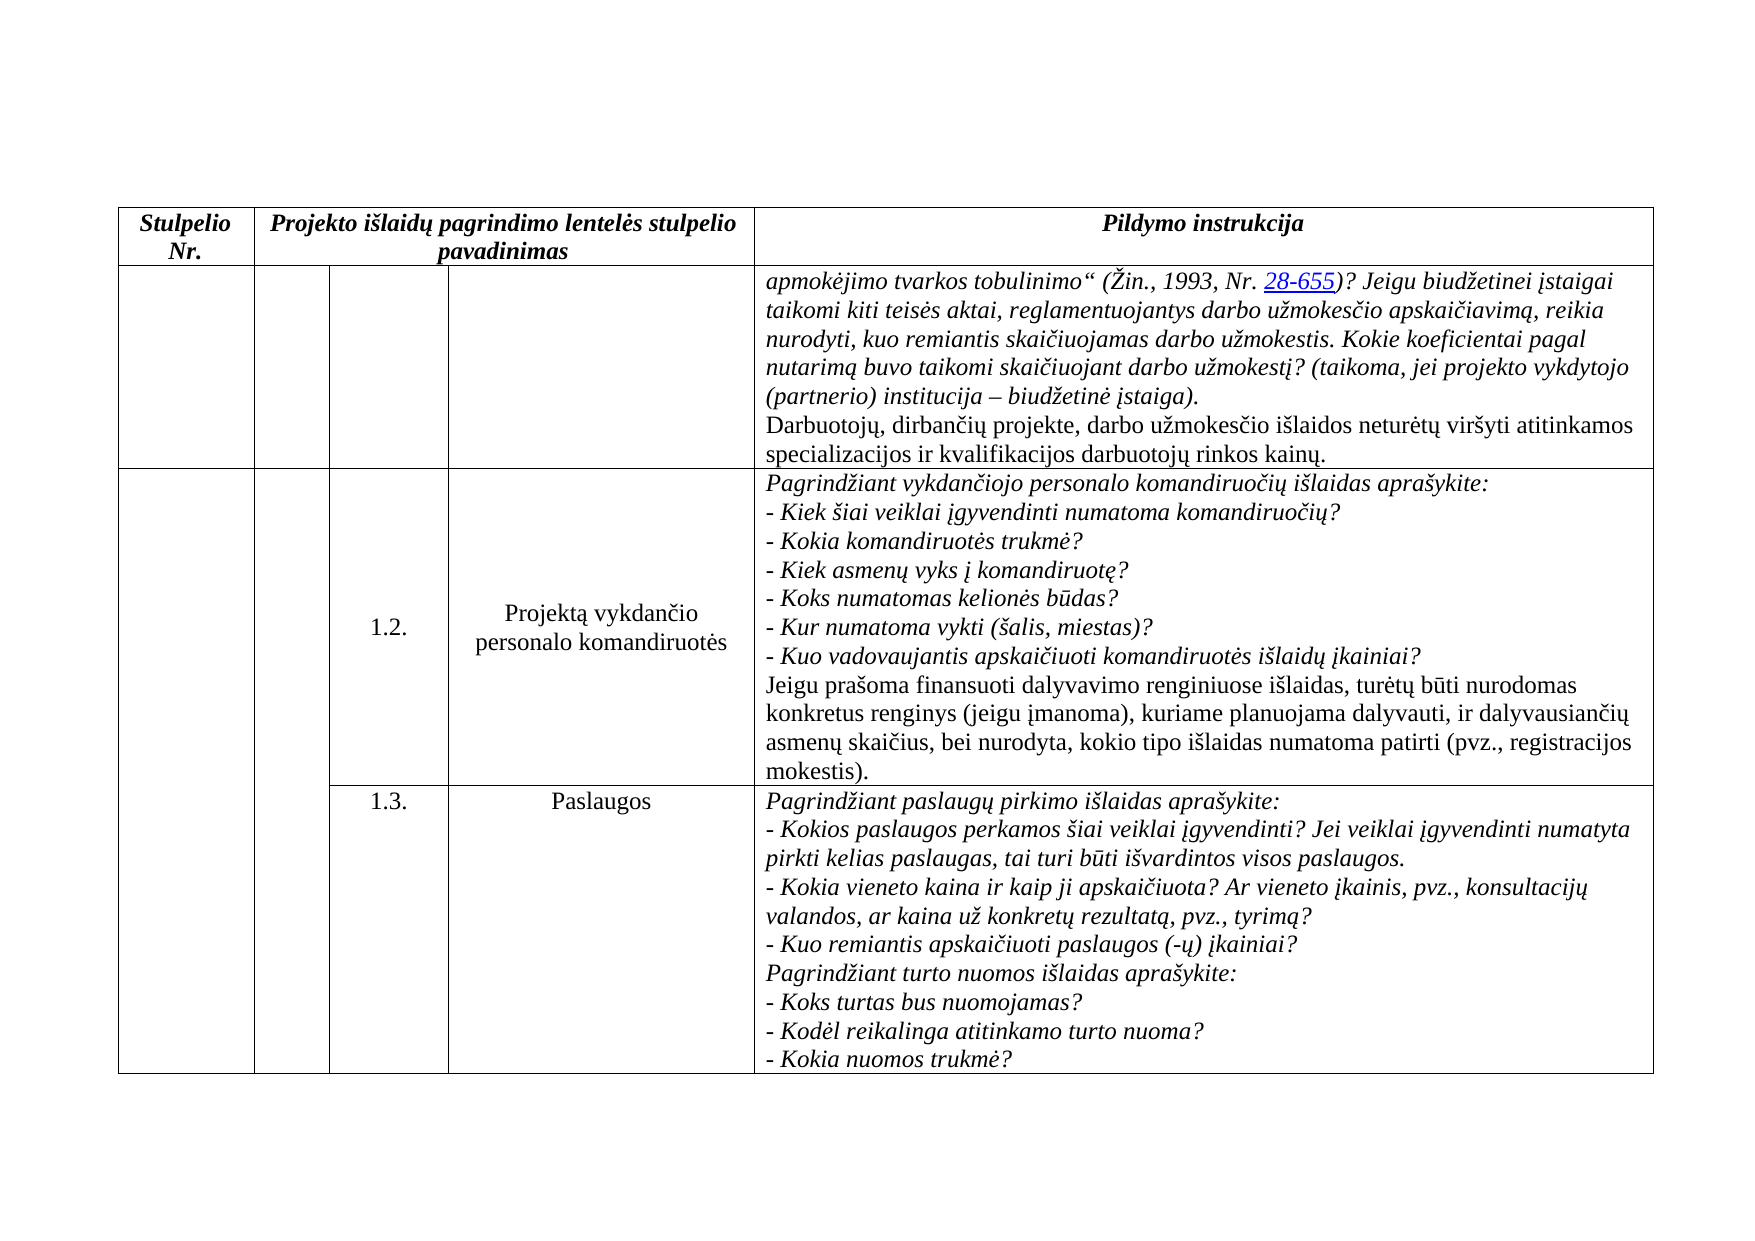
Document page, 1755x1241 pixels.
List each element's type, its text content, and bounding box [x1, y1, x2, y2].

table_cell Projektą vykdančio personalo komandiruotės [449, 469, 754, 785]
table_cell [330, 266, 448, 467]
table_cell 1.2. [330, 469, 448, 785]
table_cell [119, 469, 254, 1073]
table_cell Paslaugos [449, 786, 754, 1073]
table_header Stulpelio Nr. [119, 208, 254, 265]
table_cell Pagrindžiant vykdančiojo personalo komandiruočių išlaidas aprašykite: - Kiek šiai veiklai įgyvendinti numatoma komandiruočių? - Kokia komandiruotės trukmė? - Kiek asmenų vyks į komandiruotę? - Koks numatomas kelionės būdas? - Kur numatoma vykti (šalis, miestas)? - Kuo vadovaujantis apskaičiuoti komandiruotės išlaidų įkainiai? Jeigu prašoma finansuoti dalyvavimo renginiuose išlaidas, turėtų būti nurodomas konkretus renginys (jeigu įmanoma), kuriame planuojama dalyvauti, ir dalyvausiančių asmenų skaičius, bei nurodyta, kokio tipo išlaidas numatoma patirti (pvz., registracijos mokestis). [755, 469, 1653, 785]
table_cell [255, 266, 329, 467]
table_cell apmokėjimo tvarkos tobulinimo“ (Žin., 1993, Nr. 28-655)? Jeigu biudžetinei įstaigai taikomi kiti teisės aktai, reglamentuojantys darbo užmokesčio apskaičiavimą, reikia nurodyti, kuo remiantis skaičiuojamas darbo užmokestis. Kokie koeficientai pagal nutarimą buvo taikomi skaičiuojant darbo užmokestį? (taikoma, jei projekto vykdytojo (partnerio) institucija – biudžetinė įstaiga). Darbuotojų, dirbančių projekte, darbo užmokesčio išlaidos neturėtų viršyti atitinkamos specializacijos ir kvalifikacijos darbuotojų rinkos kainų. [755, 266, 1653, 467]
table_header Pildymo instrukcija [755, 208, 1653, 265]
table_header Projekto išlaidų pagrindimo lentelės stulpelio pavadinimas [255, 208, 754, 265]
table_cell Pagrindžiant paslaugų pirkimo išlaidas aprašykite: - Kokios paslaugos perkamos šiai veiklai įgyvendinti? Jei veiklai įgyvendinti numatyta pirkti kelias paslaugas, tai turi būti išvardintos visos paslaugos. - Kokia vieneto kaina ir kaip ji apskaičiuota? Ar vieneto įkainis, pvz., konsultacijų valandos, ar kaina už konkretų rezultatą, pvz., tyrimą? - Kuo remiantis apskaičiuoti paslaugos (-ų) įkainiai? Pagrindžiant turto nuomos išlaidas aprašykite: - Koks turtas bus nuomojamas? - Kodėl reikalinga atitinkamo turto nuoma? - Kokia nuomos trukmė? [755, 786, 1653, 1073]
table_cell [449, 266, 754, 467]
table_cell 1.3. [330, 786, 448, 1073]
table_cell [119, 266, 254, 467]
table_cell [255, 469, 329, 1073]
